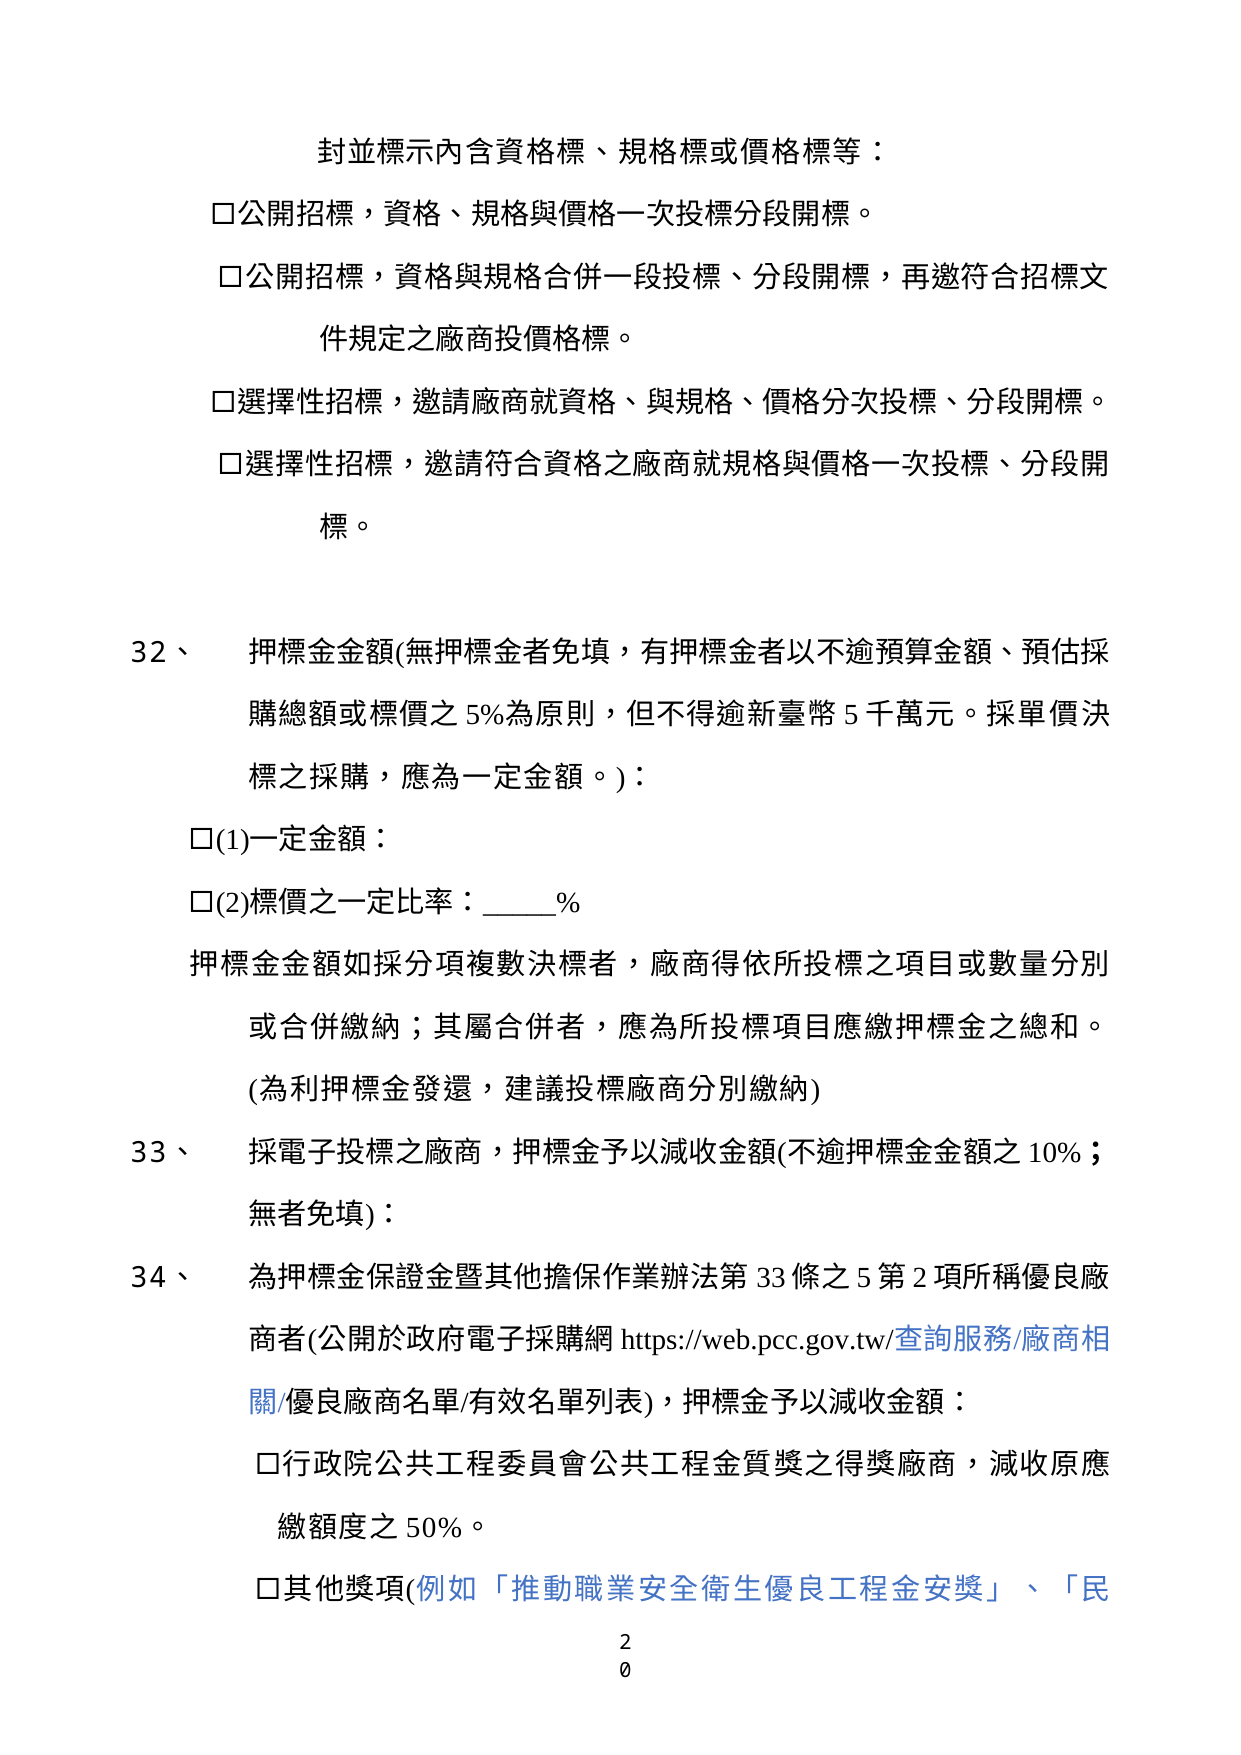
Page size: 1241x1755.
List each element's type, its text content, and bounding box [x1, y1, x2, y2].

list 押標金金額(無押標金者免填，有押標金者以不逾預算金額、預估採購總額或標價之5%為原則，但不得逾新臺幣5千萬元。採單價決標之採購，應為一定金額。)： [130, 608, 1110, 795]
text 押標金金額如採分項複數決標者，廠商得依所投標之項目或數量分別或合併繳納；其屬合併者，應為所投標項目應繳押標金之總和。(為利押標金發還，建議投標廠商分別繳納) [130, 920, 1110, 1108]
text 公開招標，資格與規格合併一段投標、分段開標，再邀符合招標文件規定之廠商投價格標。 [130, 233, 1110, 358]
text 選擇性招標，邀請符合資格之廠商就規格與價格一次投標、分段開標。 [130, 420, 1110, 545]
text 其他獎項(例如「推動職業安全衛生優良工程金安獎」、「民 [255, 1545, 1110, 1608]
list 採電子投標之廠商，押標金予以減收金額(不逾押標金金額之10%；無者免填)： [130, 1108, 1110, 1233]
text (2)標價之一定比率：_____% [130, 858, 1110, 920]
text 公開招標，資格、規格與價格一次投標分段開標。 [130, 170, 1110, 233]
text (1)一定金額： [130, 795, 1110, 858]
text 封並標示內含資格標、規格標或價格標等： [247, 108, 1110, 170]
text 行政院公共工程委員會公共工程金質獎之得獎廠商，減收原應繳額度之50%。 [255, 1420, 1110, 1545]
list 為押標金保證金暨其他擔保作業辦法第33條之5第2項所稱優良廠商者(公開於政府電子採購網https://web.pcc.gov.tw/查詢服務/廠商相關/優良廠商名單/有效名單列表)，押標金予以減收金額： [130, 1233, 1110, 1420]
text 選擇性招標，邀請廠商就資格、與規格、價格分次投標、分段開標。 [130, 358, 1110, 420]
